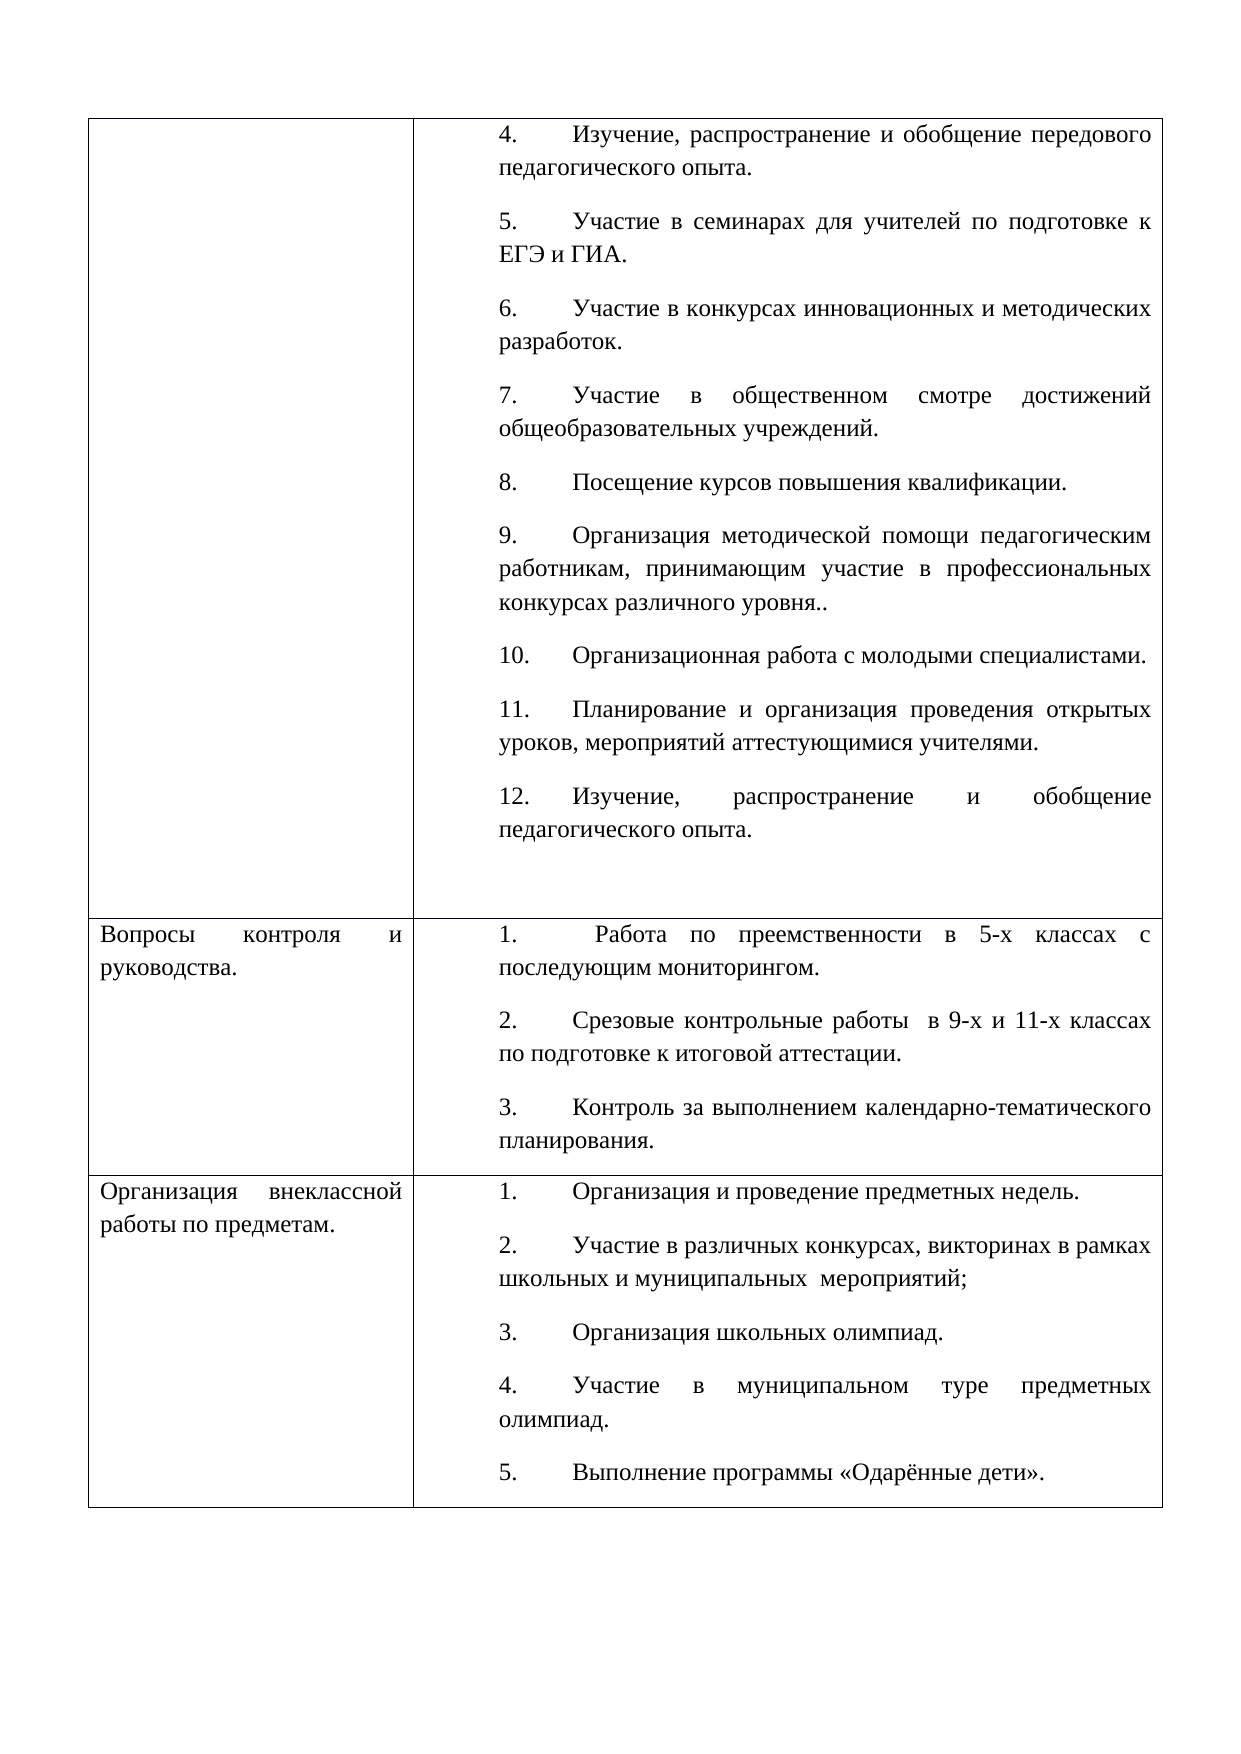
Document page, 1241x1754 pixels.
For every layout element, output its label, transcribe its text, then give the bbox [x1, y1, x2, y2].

table_cell Организация и проведение предметных недель. Участие в различных конкурсах, викторинах в рамках школьных и муниципальных мероприятий; Организация школьных олимпиад. Участие в муниципальном туре предметных олимпиад. Выполнение программы «Одарённые дети». [414, 1176, 1162, 1507]
table_cell [89, 119, 413, 918]
table_cell Работа по преемственности в 5-х классах с последующим мониторингом. Срезовые контрольные работы в 9-х и 11-х классах по подготовке к итоговой аттестации. Контроль за выполнением календарно-тематического планирования. [414, 919, 1162, 1175]
table_cell Организация внеклассной работы по предметам. [89, 1176, 413, 1507]
table_cell Организация методической помощи педагогическим работникам, принимающим участие в профессиональных конкурсах районного уровня. Оказание методической помощи в подготовке к урокам в условиях реализации ФГОС. Оказание методической помощи аттестующимся учителям. Изучение, распространение и обобщение передового педагогического опыта. Участие в семинарах для учителей по подготовке к ЕГЭ и ГИА. Участие в конкурсах инновационных и методических разработок. Участие в общественном смотре достижений общеобразовательных учреждений. Посещение курсов повышения квалификации. Организация методической помощи педагогическим работникам, принимающим участие в профессиональных конкурсах различного уровня.. Организационная работа с молодыми специалистами. Планирование и организация проведения открытых уроков, мероприятий аттестующимися учителями. Изучение, распространение и обобщение педагогического опыта. [414, 119, 1162, 918]
table_cell Вопросы контроля и руководства. [89, 919, 413, 1175]
